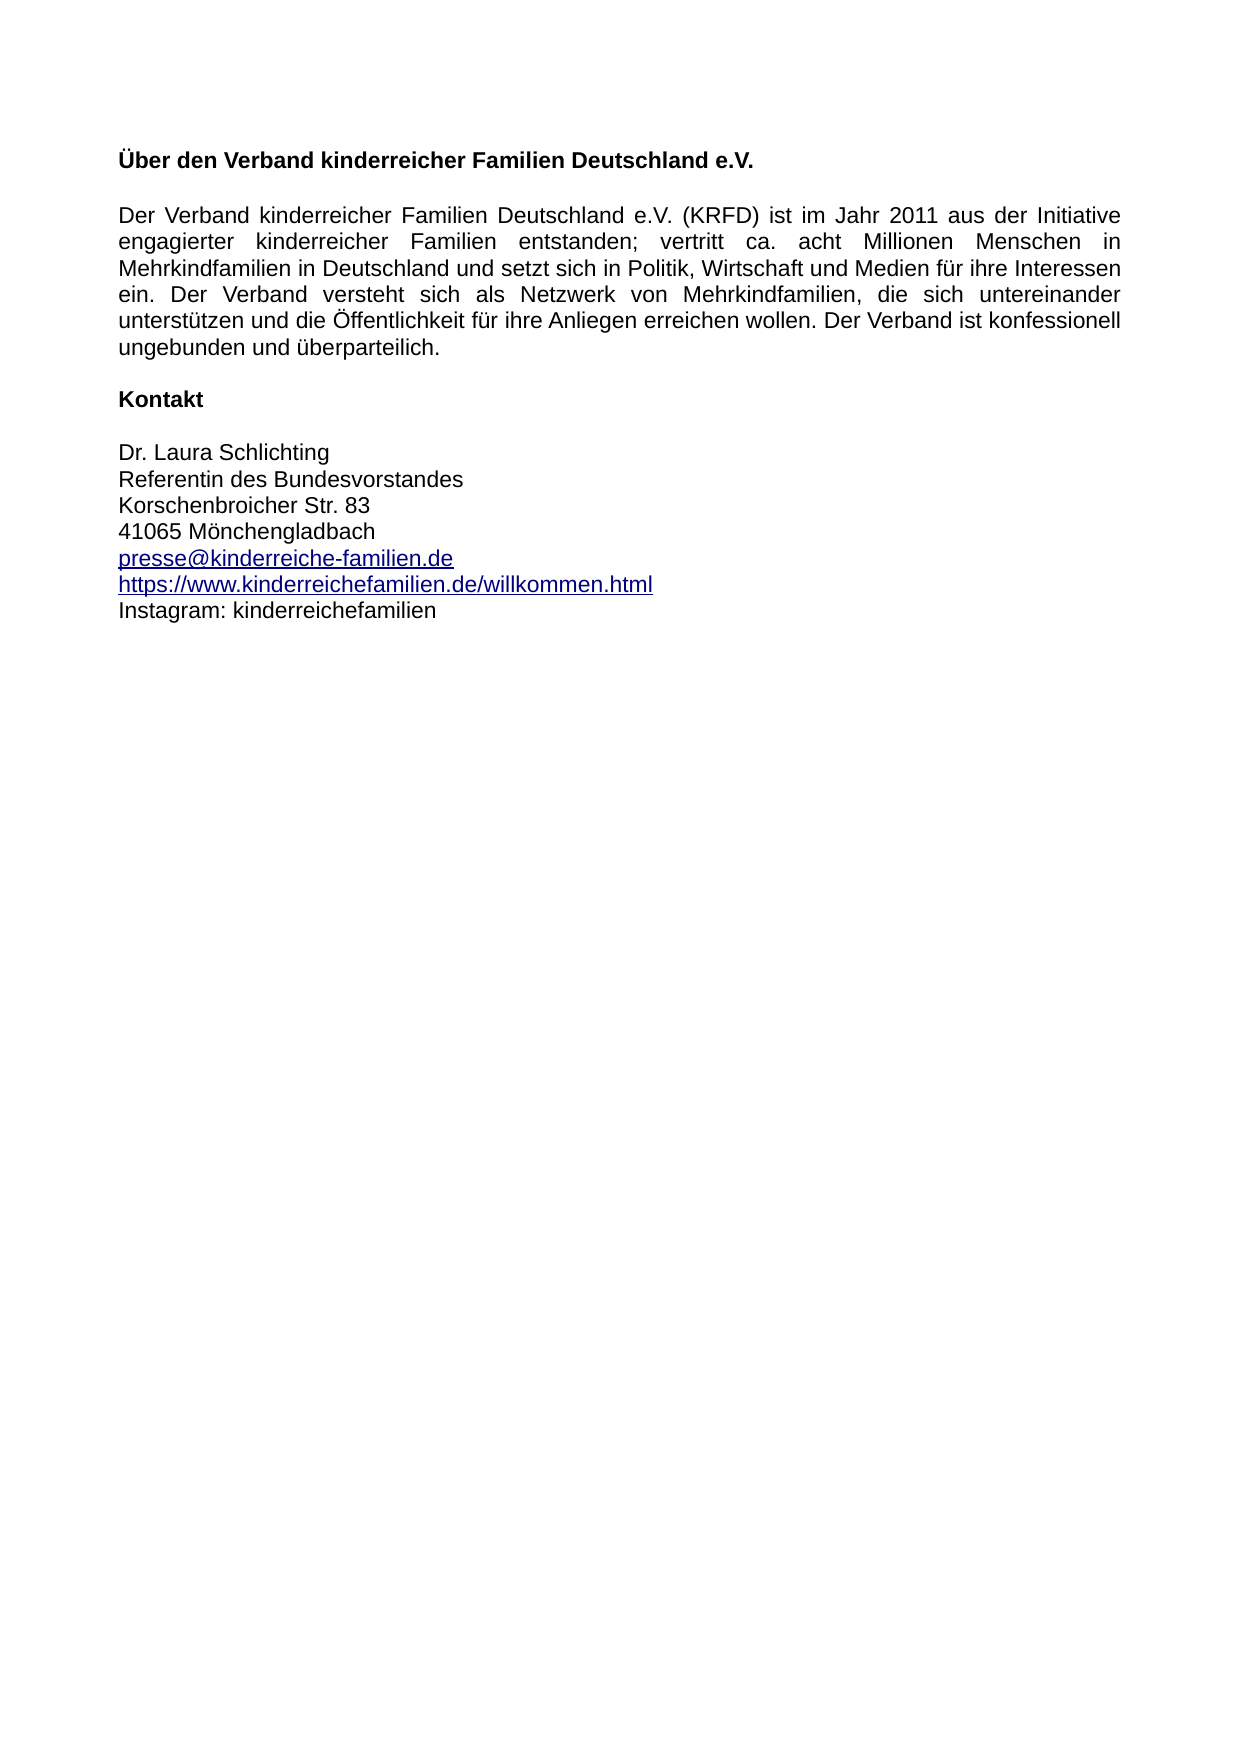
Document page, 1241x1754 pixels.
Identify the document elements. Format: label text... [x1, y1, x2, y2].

text Über den Verband kinderreicher Familien Deutschland e.V. [118, 147, 1122, 173]
text Instagram: kinderreichefamilien [118, 597, 1122, 624]
text https://www.kinderreichefamilien.de/willkommen.html [118, 571, 1122, 597]
text Kontakt [118, 386, 1122, 413]
text Dr. Laura Schlichting Referentin des Bundesvorstandes Korschenbroicher Str. 83 41065 Mönchengladbach presse@kinderreiche-familien.de [118, 439, 1122, 571]
text Der Verband kinderreicher Familien Deutschland e.V. (KRFD) ist im Jahr 2011 aus der Initiative engagierter kinderreicher Familien entstanden; vertritt ca. acht Millionen Menschen in Mehrkindfamilien in Deutschland und setzt sich in Politik, Wirtschaft und Medien für ihre Interessen ein. Der Verband versteht sich als Netzwerk von Mehrkindfamilien, die sich untereinander unterstützen und die Öffentlichkeit für ihre Anliegen erreichen wollen. Der Verband ist konfessionell ungebunden und überparteilich. [118, 202, 1122, 360]
